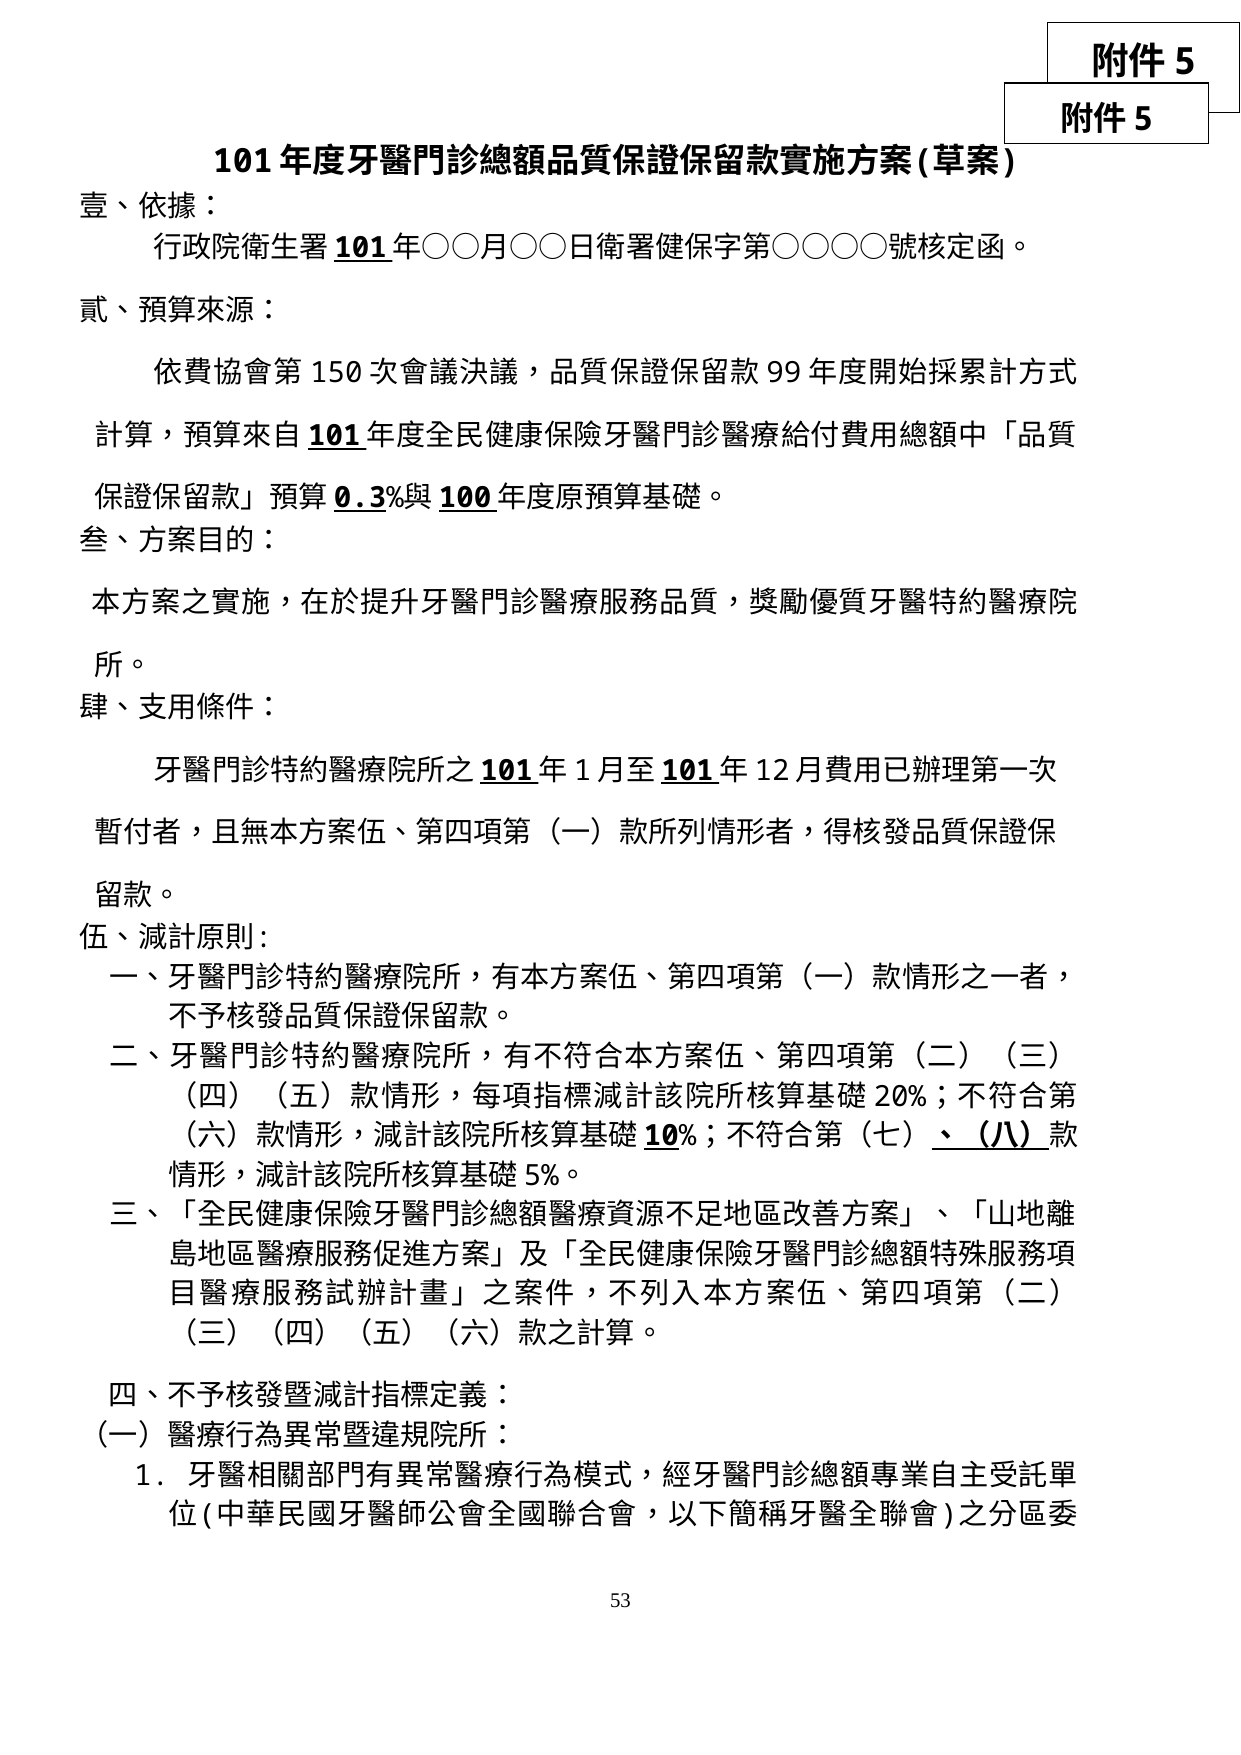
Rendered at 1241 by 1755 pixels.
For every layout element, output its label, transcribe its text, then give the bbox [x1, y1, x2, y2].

text 附件5 [1063, 31, 1224, 85]
table_cell 叁、方案目的： 本方案之實施，在於提升牙醫門診醫療服務品質，獎勵優質牙醫特約醫療院所。 [77, 516, 1081, 683]
table_header 壹、依據： 行政院衛生署101年○○月○○日衛署健保字第○○○○號核定函。 [1005, 84, 1208, 143]
table_cell 貳、預算來源： 依費協會第150次會議決議，品質保證保留款99年度開始採累計方式計算，預算來自101年度全民健康保險牙醫門診醫療給付費用總額中「品質保證保留款」預算0.3%與100年度原預算基礎。 [77, 266, 1081, 516]
table_header 壹、依據： 行政院衛生署101年○○月○○日衛署健保字第○○○○號核定函。 [77, 183, 1081, 266]
table_cell 伍、減計原則: 一、牙醫門診特約醫療院所，有本方案伍、第四項第（一）款情形之一者，不予核發品質保證保留款。 二、牙醫門診特約醫療院所，有不符合本方案伍、第四項第（二）（三）（四）（五）款情形，每項指標減計該院所核算基礎20%；不符合第（六）款情形，減計該院所核算基礎10%；不符合第（七）、（八）款情形，減計該院所核算基礎5%。 三、「全民健康保險牙醫門診總額醫療資源不足地區改善方案」、「山地離島地區醫療服務促進方案」及「全民健康保險牙醫門診總額特殊服務項目醫療服務試辦計畫」之案件，不列入本方案伍、第四項第（二）（三）（四）（五）（六）款之計算。 四、不予核發暨減計指標定義： [77, 913, 1081, 1414]
table_cell 肆、支用條件： 牙醫門診特約醫療院所之101年1月至101年12月費用已辦理第一次暫付者，且無本方案伍、第四項第（一）款所列情形者，得核發品質保證保留款。 [77, 683, 1081, 913]
text [1048, 23, 1239, 112]
table_cell （一）醫療行為異常暨違規院所： 1. 牙醫相關部門有異常醫療行為模式，經牙醫門診總額專業自主受託單位(中華民國牙醫師公會全國聯合會，以下簡稱牙醫全聯會)之分區委 [77, 1414, 1081, 1533]
text 101年度牙醫門診總額品質保證保留款實施方案(草案) [118, 134, 1122, 183]
